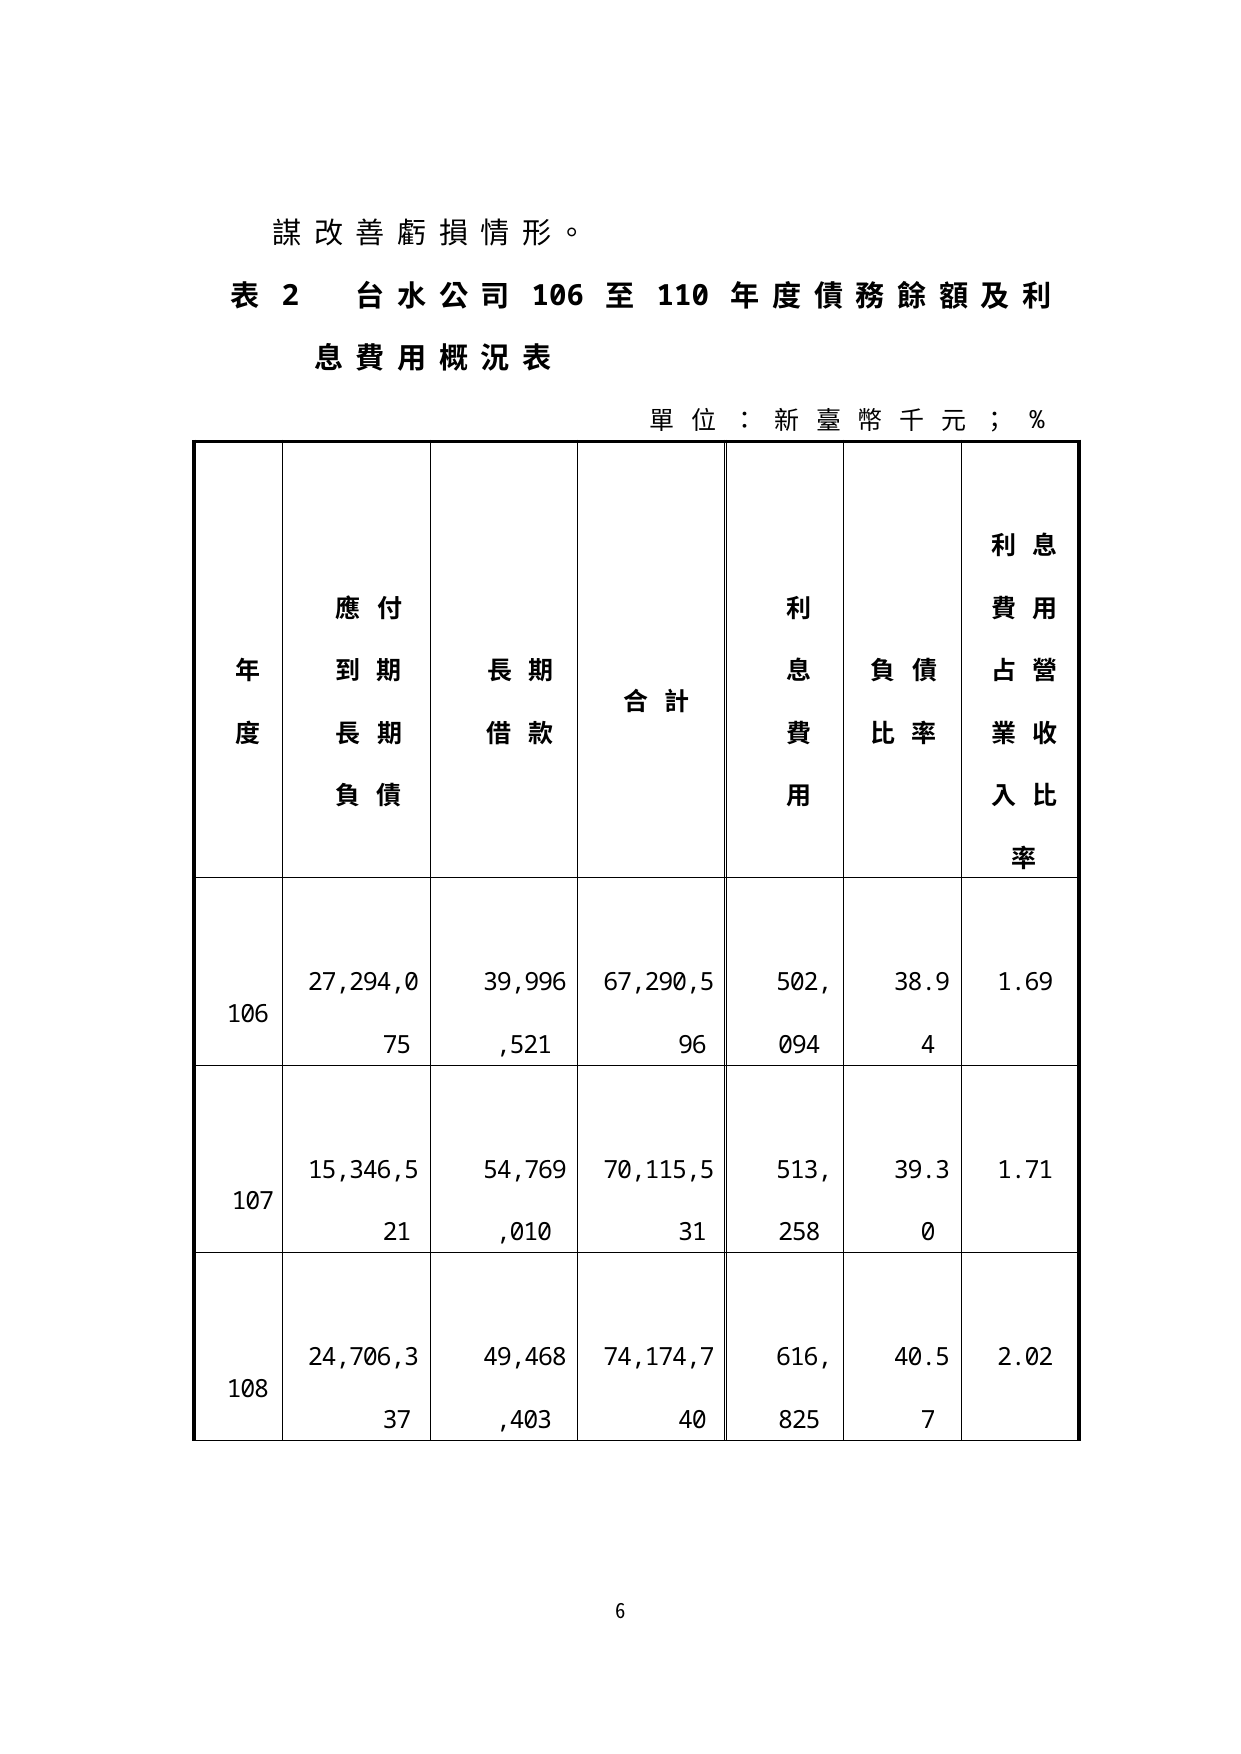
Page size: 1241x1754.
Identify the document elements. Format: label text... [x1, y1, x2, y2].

table_cell 39,996,521 [431, 878, 577, 1064]
table_header 負債比率 [844, 443, 961, 877]
table_cell 616,825 [727, 1253, 843, 1439]
table_header 長期借款 [431, 443, 577, 877]
table_cell 49,468,403 [431, 1253, 577, 1439]
table_cell 39.30 [844, 1066, 961, 1252]
text 單位：新臺幣千元；% [183, 377, 1058, 439]
table_cell 74,174,740 [578, 1253, 724, 1439]
table_cell 107 [196, 1066, 282, 1252]
table_header 年度 [196, 443, 282, 877]
table_cell 15,346,521 [283, 1066, 430, 1252]
table_header 合計 [578, 443, 724, 877]
table_cell 2.02 [962, 1253, 1077, 1439]
table_header 利息費用占營業收入比率 [962, 443, 1077, 877]
table_cell 108 [196, 1253, 282, 1439]
text 表2 台水公司106至110年度債務餘額及利息費用概況表 [183, 252, 1058, 377]
table_cell 513,258 [727, 1066, 843, 1252]
table_cell 54,769,010 [431, 1066, 577, 1252]
table_cell 106 [196, 878, 282, 1064]
table_cell 67,290,596 [578, 878, 724, 1064]
text 綜上，台水公司自109年起由盈轉虧，110年度本期淨損超過12億元，為近年最高，又該公司債務餘額逐年攀升，110年度債務餘額逾858億元，為健全公司財務狀況及經營績效，允宜強化資金運用控管機制，並研謀改善虧損情形。 [242, 189, 1058, 252]
table_cell 40.57 [844, 1253, 961, 1439]
table_cell 27,294,075 [283, 878, 430, 1064]
table_cell 502,094 [727, 878, 843, 1064]
table_header 應付到期 長期負債 [283, 443, 430, 877]
table_cell 1.71 [962, 1066, 1077, 1252]
table_cell 24,706,337 [283, 1253, 430, 1439]
table_cell 70,115,531 [578, 1066, 724, 1252]
table_cell 38.94 [844, 878, 961, 1064]
table_header 利息費用 [727, 443, 843, 877]
table_cell 1.69 [962, 878, 1077, 1064]
